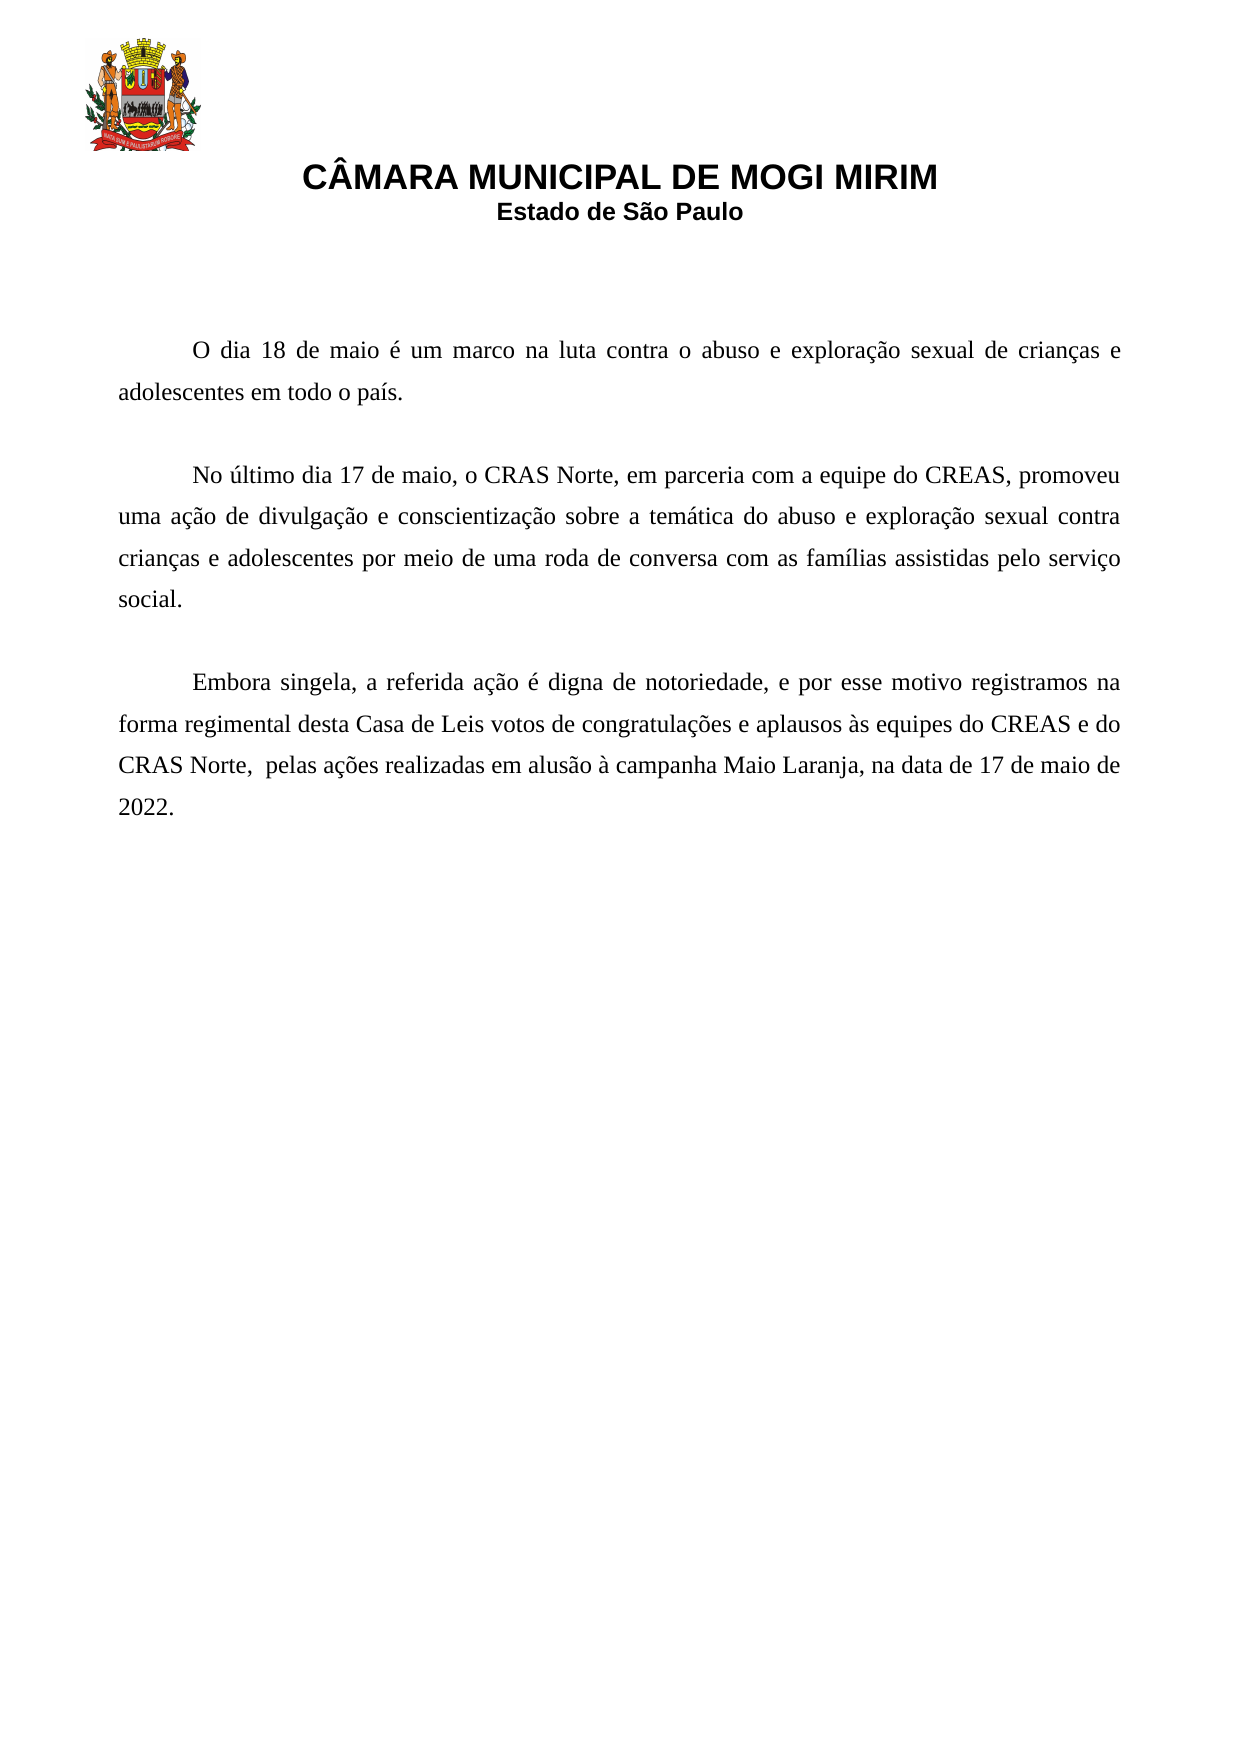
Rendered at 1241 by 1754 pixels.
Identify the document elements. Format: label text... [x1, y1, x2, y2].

picture [84, 38, 202, 151]
text No último dia 17 de maio, o CRAS Norte, em parceria com a equipe do CREAS, promoveu uma ação de divulgação e conscientização sobre a temática do abuso e exploração sexual contra crianças e adolescentes por meio de uma roda de conversa com as famílias assistidas pelo serviço social. [118, 461, 1122, 613]
text Embora singela, a referida ação é digna de notoriedade, e por esse motivo registramos na forma regimental desta Casa de Leis votos de congratulações e aplausos às equipes do CREAS e do CRAS Norte, pelas ações realizadas em alusão à campanha Maio Laranja, na data de 17 de maio de 2022. [118, 668, 1122, 821]
text O dia 18 de maio é um marco na luta contra o abuso e exploração sexual de crianças e adolescentes em todo o país. [118, 336, 1122, 405]
